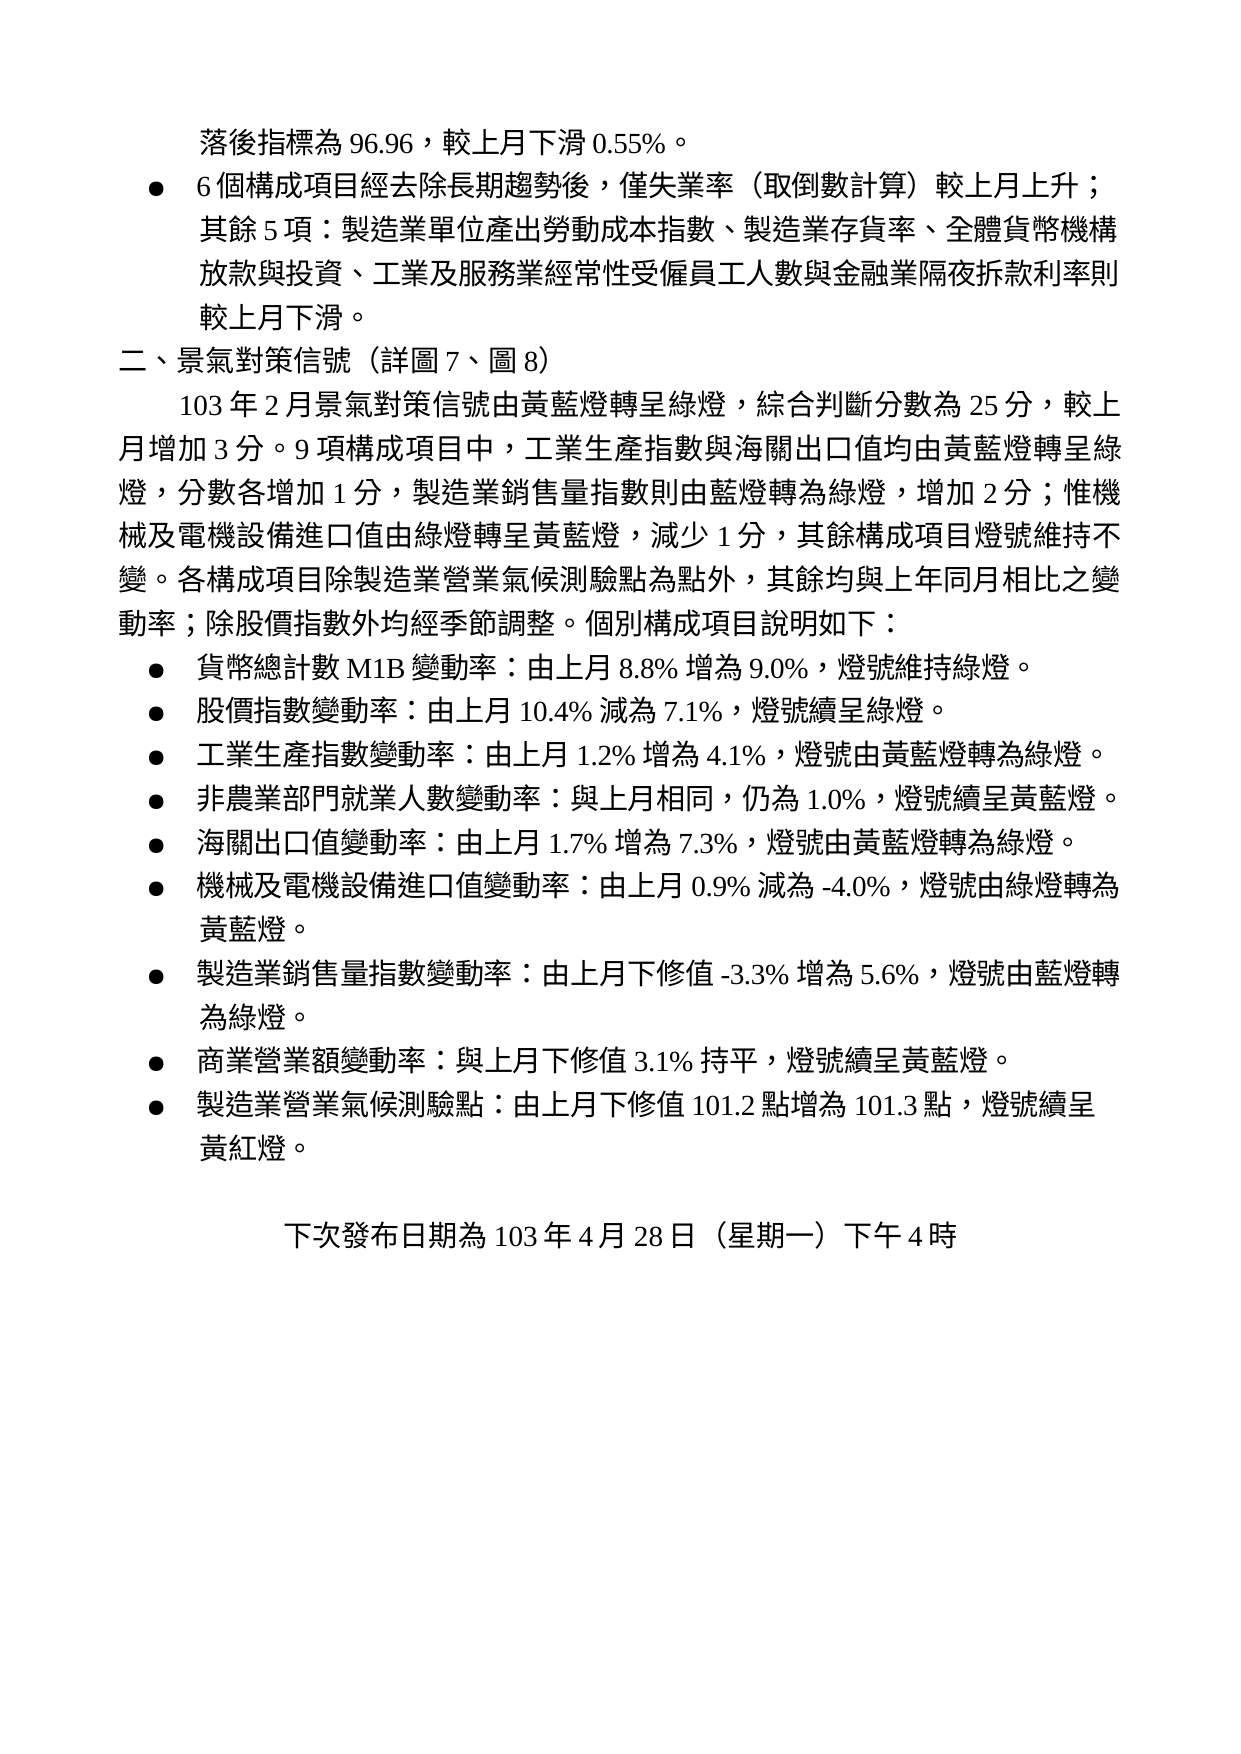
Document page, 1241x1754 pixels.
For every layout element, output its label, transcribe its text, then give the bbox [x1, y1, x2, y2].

list 製造業營業氣候測驗點：由上月下修值101.2點增為101.3點，燈號續呈黃紅燈。 [146, 1081, 1122, 1168]
list 6個構成項目經去除長期趨勢後，僅失業率（取倒數計算）較上月上升；其餘5項：製造業單位產出勞動成本指數、製造業存貨率、全體貨幣機構放款與投資、工業及服務業經常性受僱員工人數與金融業隔夜拆款利率則較上月下滑。 [146, 162, 1122, 337]
list 落後指標為96.96，較上月下滑0.55%。 [146, 118, 1122, 162]
list 製造業銷售量指數變動率：由上月下修值 -3.3% 增為5.6%，燈號由藍燈轉為綠燈。 [146, 949, 1122, 1037]
list 非農業部門就業人數變動率：與上月相同，仍為1.0%，燈號續呈黃藍燈。 [146, 774, 1122, 818]
list 貨幣總計數M1B變動率：由上月8.8% 增為9.0%，燈號維持綠燈。 [146, 643, 1122, 687]
text 下次發布日期為 103年4月28日（星期一）下午4時 [118, 1212, 1122, 1256]
list 商業營業額變動率：與上月下修值3.1% 持平，燈號續呈黃藍燈。 [146, 1037, 1122, 1081]
text 103年2月景氣對策信號由黃藍燈轉呈綠燈，綜合判斷分數為25分，較上月增加3分。9項構成項目中，工業生產指數與海關出口值均由黃藍燈轉呈綠燈，分數各增加1分，製造業銷售量指數則由藍燈轉為綠燈，增加2分；惟機械及電機設備進口值由綠燈轉呈黃藍燈，減少1分，其餘構成項目燈號維持不變。各構成項目除製造業營業氣候測驗點為點外，其餘均與上年同月相比之變動率；除股價指數外均經季節調整。個別構成項目說明如下： [118, 381, 1122, 643]
text 二、景氣對策信號（詳圖7、圖8） [118, 337, 1122, 381]
list 股價指數變動率：由上月10.4% 減為7.1%，燈號續呈綠燈。 [146, 687, 1122, 731]
list 海關出口值變動率：由上月1.7% 增為7.3%，燈號由黃藍燈轉為綠燈。 [146, 818, 1122, 862]
list 機械及電機設備進口值變動率：由上月0.9% 減為 -4.0%，燈號由綠燈轉為黃藍燈。 [146, 862, 1122, 949]
list 工業生產指數變動率：由上月1.2% 增為4.1%，燈號由黃藍燈轉為綠燈。 [146, 731, 1122, 774]
